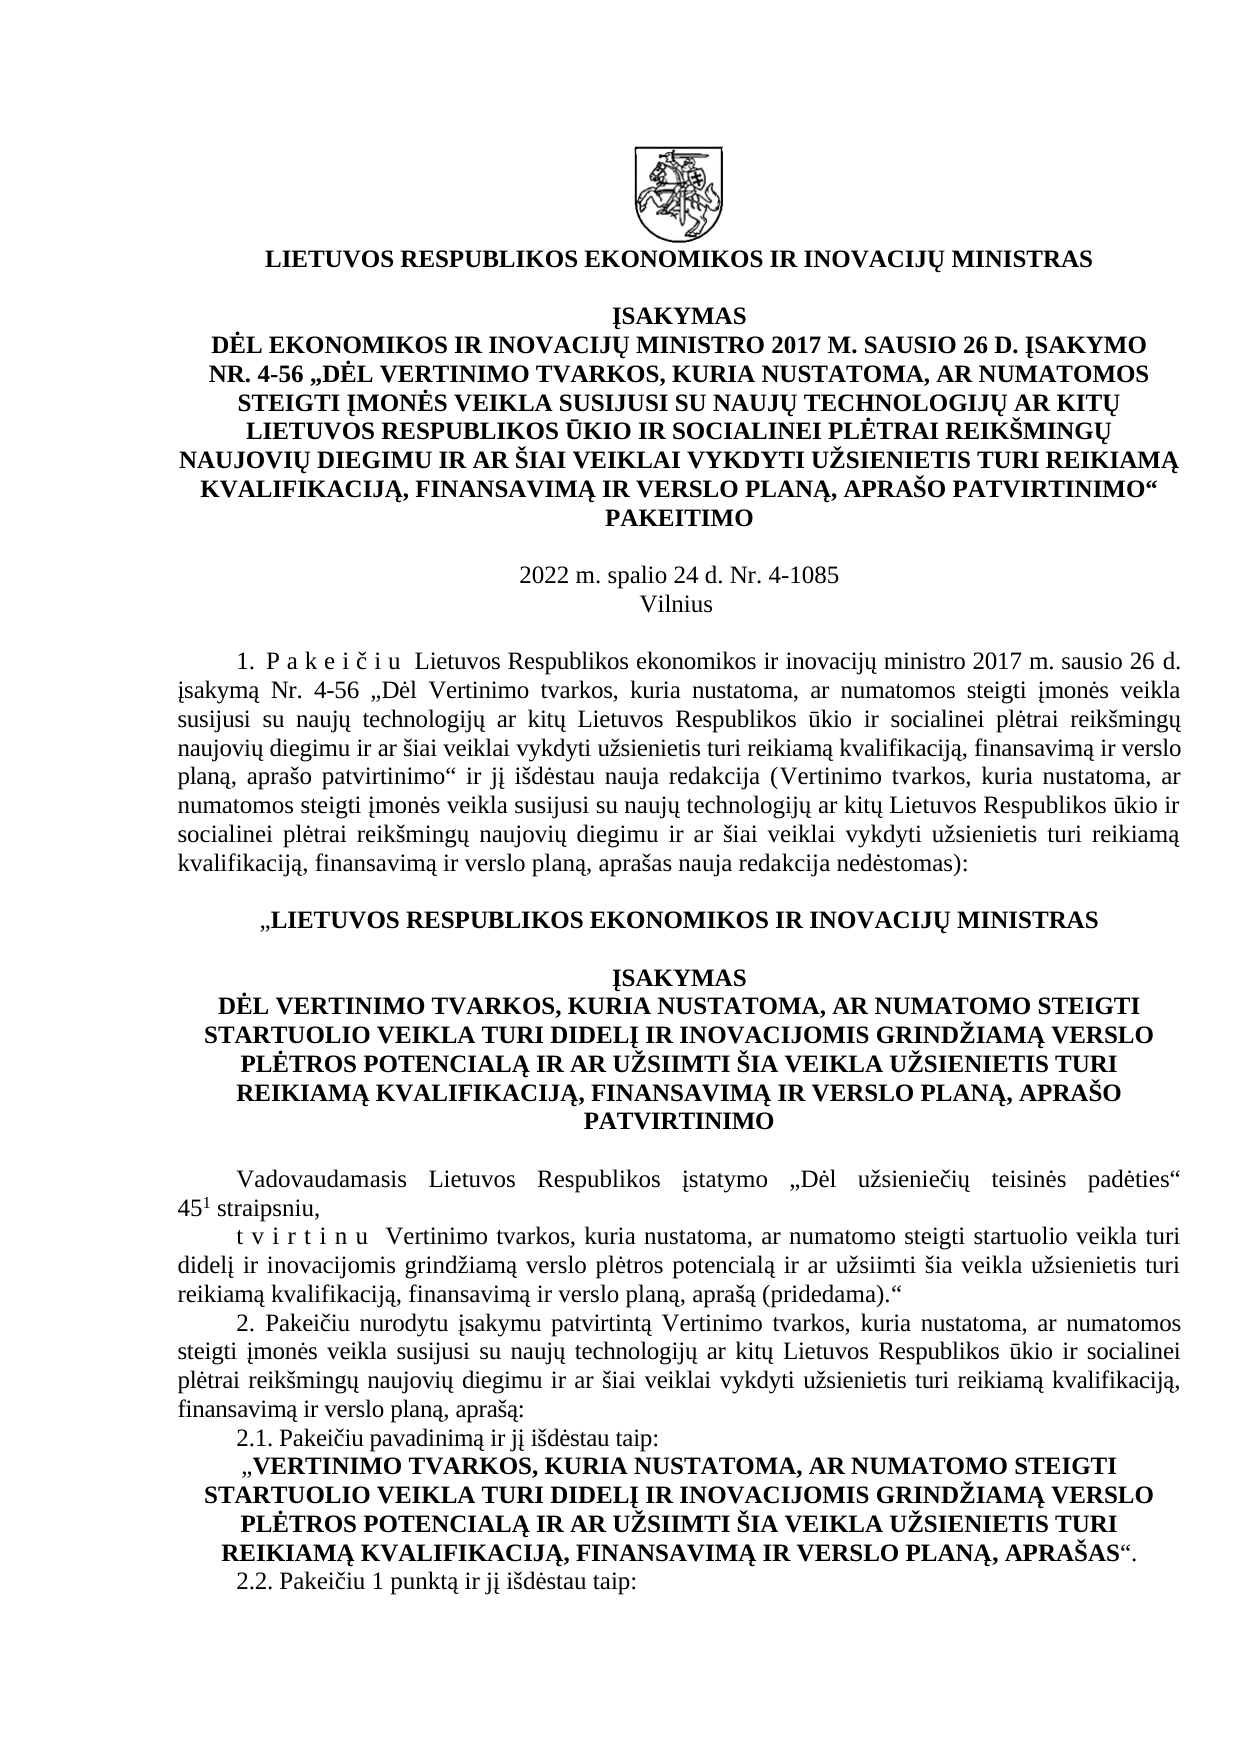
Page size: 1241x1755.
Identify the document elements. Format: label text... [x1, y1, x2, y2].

text DĖL EKONOMIKOS IR INOVACIJŲ MINISTRO 2017 M. SAUSIO 26 D. ĮSAKYMO nR. 4-56 „DĖL VERTINIMO TVARKOS, KURIA NUSTATOMA, AR NUMATOMOS STEIGTI ĮMONĖS VEIKLA SUSIJUSI SU NAUJŲ TECHNOLOGIJŲ AR KITŲ LIETUVOS RESPUBLIKOS ŪKIO IR SOCIALINEI PLĖTRAI REIKŠMINGŲ NAUJOVIŲ DIEGIMU IR AR ŠIAI VEIKLAI VYKDYTI UŽSIENIETIS TURI REIKIAMĄ KVALIFIKACIJĄ, FINANSAVIMĄ IR VERSLO PLANĄ, APRAŠO PATVIRTINIMO“ PAKEITIMO [177, 330, 1181, 531]
text Vilnius [177, 589, 1181, 618]
text LIETUVOS RESPUBLIKOS Ekonomikos ir inovacijų MINISTRAS [177, 244, 1181, 273]
text Vadovaudamasis Lietuvos Respublikos įstatymo „Dėl užsieniečių teisinės padėties“ 451 straipsniu, [177, 1164, 1181, 1221]
text 2.2. Pakeičiu 1 punktą ir jį išdėstau taip: [177, 1566, 1181, 1595]
text 2022 m. spalio 24 d. Nr. 4-1085 [177, 560, 1181, 589]
text „LIETUVOS RESPUBLIKOS EKONOMIKOS IR INOVACIJŲ MINISTRAS [177, 905, 1181, 934]
text 2.1. Pakeičiu pavadinimą ir jį išdėstau taip: [177, 1423, 1181, 1451]
text „VERTINIMO TVARKOS, KURIA NUSTATOMA, AR NUMATOMo STEIGTI STARTUOLIo veikla turi didelį ir inovacijomis grindžiamą verslo plėtros potencialą IR AR užsiimti šia veikla UŽSIENIETIS TURI REIKIAMĄ KVALIFIKACIJĄ, FINANSAVIMĄ IR VERSLO PLANĄ, APRAŠAS“. [177, 1451, 1181, 1566]
text ĮSAKYMAS [177, 963, 1181, 991]
text t v i r t i n u Vertinimo tvarkos, kuria nustatoma, ar numatomo steigti startuolio veikla turi didelį ir inovacijomis grindžiamą verslo plėtros potencialą ir ar užsiimti šia veikla užsienietis turi reikiamą kvalifikaciją, finansavimą ir verslo planą, aprašą (pridedama).“ [177, 1221, 1181, 1308]
text DĖL VERTINIMO TVARKOS, KURIA NUSTATOMA, AR NUMATOMo STEIGTI STARTUoLIo veikla turi didelį ir inovacijomis grindžiamą verslo plėtros potencialą IR AR užsiimti šia veikla UŽSIENIETIS TURI REIKIAMĄ KVALIFIKACIJĄ, FINANSAVIMĄ IR VERSLO PLANĄ, APRAŠO PATVIRTINIMO [177, 991, 1181, 1135]
text 1. P a k e i č i u Lietuvos Respublikos ekonomikos ir inovacijų ministro 2017 m. sausio 26 d. įsakymą Nr. 4-56 „Dėl Vertinimo tvarkos, kuria nustatoma, ar numatomos steigti įmonės veikla susijusi su naujų technologijų ar kitų Lietuvos Respublikos ūkio ir socialinei plėtrai reikšmingų naujovių diegimu ir ar šiai veiklai vykdyti užsienietis turi reikiamą kvalifikaciją, finansavimą ir verslo planą, aprašo patvirtinimo“ ir jį išdėstau nauja redakcija (Vertinimo tvarkos, kuria nustatoma, ar numatomos steigti įmonės veikla susijusi su naujų technologijų ar kitų Lietuvos Respublikos ūkio ir socialinei plėtrai reikšmingų naujovių diegimu ir ar šiai veiklai vykdyti užsienietis turi reikiamą kvalifikaciją, finansavimą ir verslo planą, aprašas nauja redakcija nedėstomas): [177, 646, 1181, 876]
text įsakymas [177, 301, 1181, 330]
text 2. Pakeičiu nurodytu įsakymu patvirtintą Vertinimo tvarkos, kuria nustatoma, ar numatomos steigti įmonės veikla susijusi su naujų technologijų ar kitų Lietuvos Respublikos ūkio ir socialinei plėtrai reikšmingų naujovių diegimu ir ar šiai veiklai vykdyti užsienietis turi reikiamą kvalifikaciją, finansavimą ir verslo planą, aprašą: [177, 1308, 1181, 1423]
